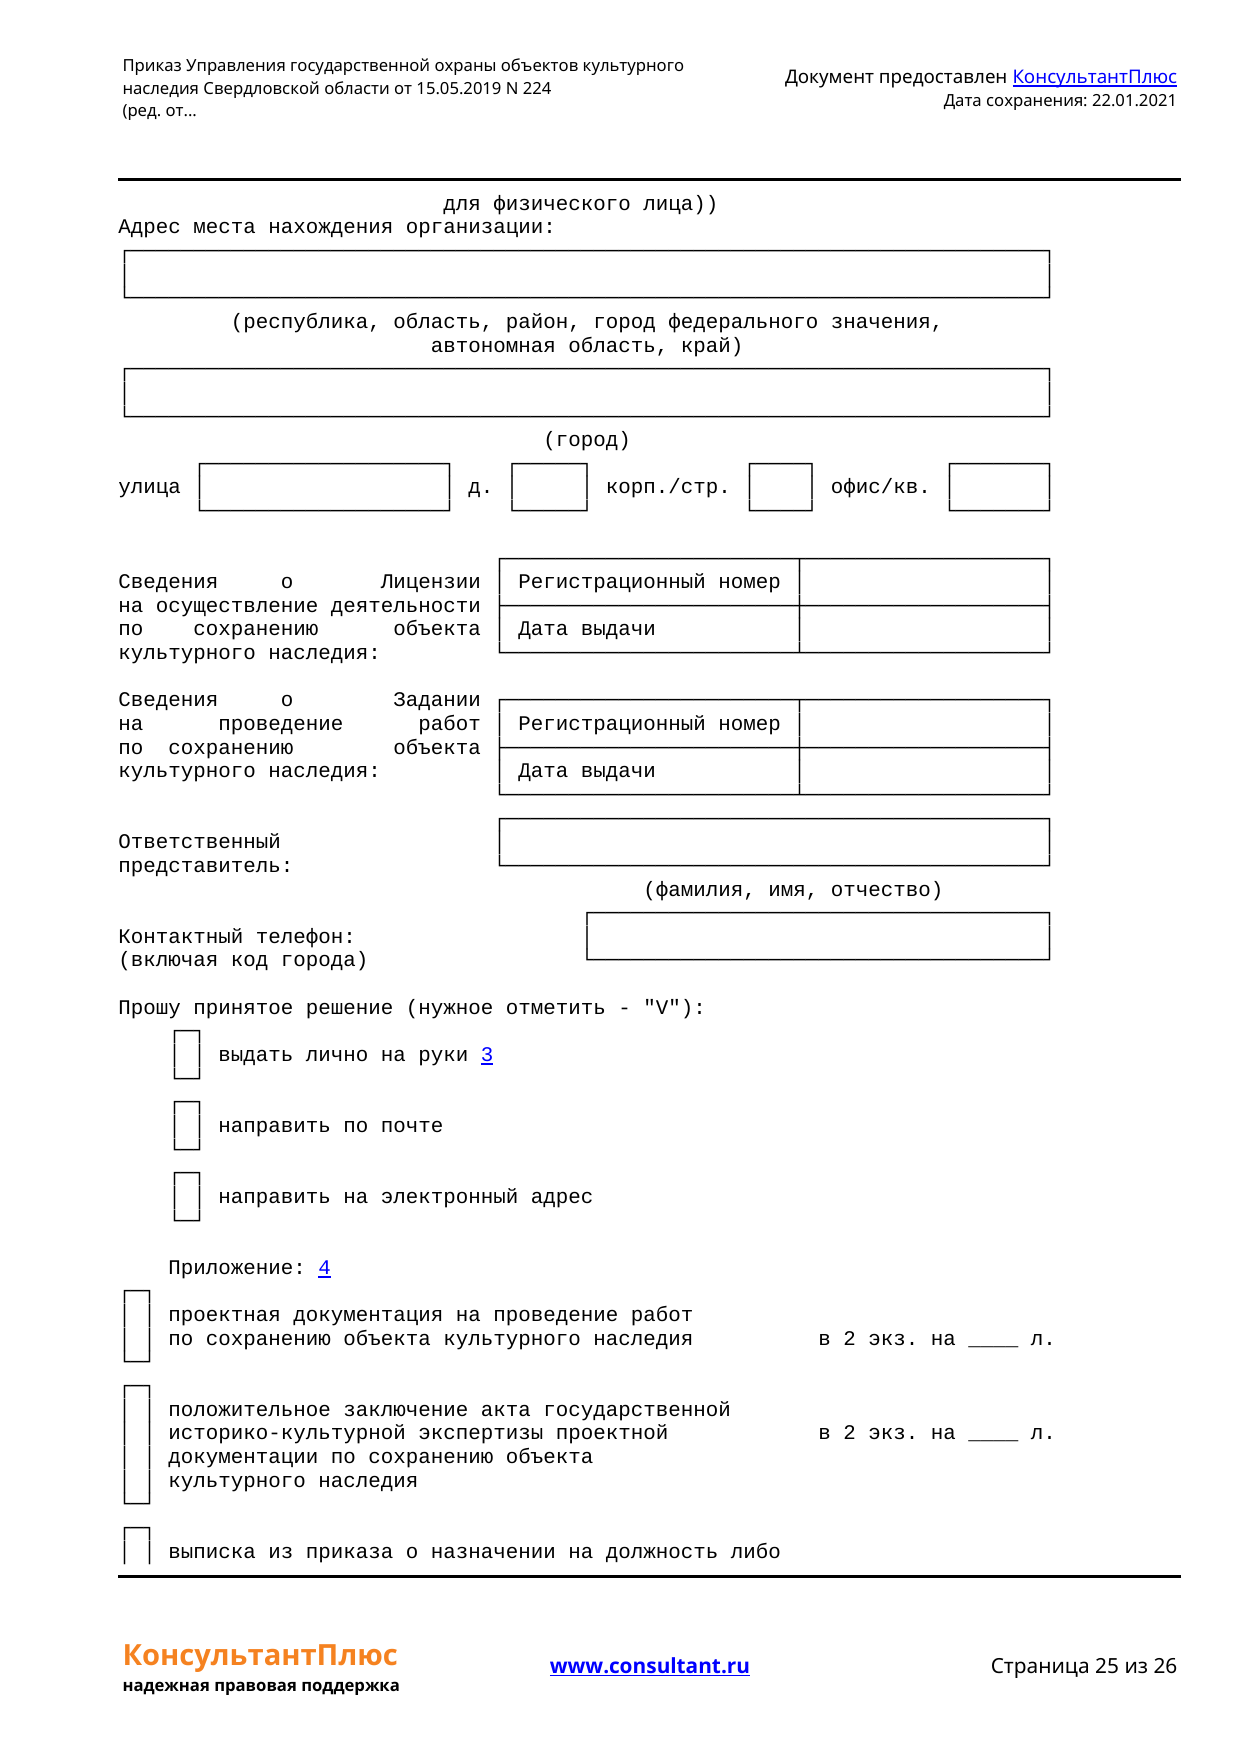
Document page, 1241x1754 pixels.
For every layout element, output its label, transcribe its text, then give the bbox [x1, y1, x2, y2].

text на осуществление деятельности ├───────────────────────┼───────────────────┤ [118, 595, 499, 618]
text └───────────────────────┴───────────────────┘ [118, 784, 1181, 808]
text ┌─┐ [118, 1162, 1181, 1186]
text └─┘ [118, 1493, 1181, 1517]
text └─┘ [118, 1068, 1181, 1091]
text │ │ [118, 382, 1181, 406]
text ┌─────────────────────────────────────────────────────────────────────────┐ [118, 240, 1181, 264]
text по сохранению объекта │ Дата выдачи │ │ [118, 618, 1181, 642]
text │ │ [118, 264, 124, 287]
text на осуществление деятельности ├───────────────────────┼───────────────────┤ [1050, 595, 1181, 618]
text ┌─────────────────────────────────────────────────────────────────────────┐ [118, 358, 1181, 382]
text Ответственный │ │ [118, 831, 1181, 855]
text │ │ культурного наследия [125, 1470, 149, 1493]
text (фамилия, имя, отчество) [118, 878, 1181, 902]
text ┌─┐ [118, 1091, 1181, 1115]
text Контактный телефон: │ │ [118, 926, 586, 949]
text ┌────────────────────────────────────┐ [118, 902, 1181, 926]
text ┌───────────────────────────────────────────┐ [118, 808, 1181, 831]
text ┌─┐ [118, 1375, 1181, 1399]
text Контактный телефон: │ │ [587, 926, 1049, 949]
text │ │ историко-культурной экспертизы проектной в 2 экз. на ____ л. [118, 1422, 1181, 1446]
text │ │ культурного наследия [150, 1470, 1181, 1493]
text культурного наследия: └───────────────────────┴───────────────────┘ [118, 642, 1181, 666]
text Приложение: 4 [118, 1257, 1181, 1281]
text │ │ положительное заключение акта государственной [150, 1399, 1181, 1422]
text │ │ документации по сохранению объекта [118, 1446, 1181, 1470]
text │ │ направить по почте [118, 1115, 1181, 1139]
text ┌─┐ [118, 1281, 1181, 1304]
text представитель: └───────────────────────────────────────────┘ [118, 855, 1181, 878]
text по сохранению объекта ├───────────────────────┼───────────────────┤ [500, 737, 799, 747]
text Сведения о Лицензии │ Регистрационный номер │ │ [118, 571, 1181, 595]
text └─┘ [118, 1209, 1181, 1233]
text └─────────────────────────────────────────────────────────────────────────┘ [118, 406, 1181, 429]
text Адрес места нахождения организации: [118, 216, 1181, 240]
text на осуществление деятельности ├───────────────────────┼───────────────────┤ [800, 595, 1049, 605]
text по сохранению объекта ├───────────────────────┼───────────────────┤ [500, 748, 799, 760]
text для физического лица)) [118, 193, 1181, 216]
text на осуществление деятельности ├───────────────────────┼───────────────────┤ [500, 595, 799, 605]
text на осуществление деятельности ├───────────────────────┼───────────────────┤ [500, 606, 799, 618]
text Прошу принятое решение (нужное отметить - "V"): [118, 997, 1181, 1020]
text ┌───────────────────────┬───────────────────┐ [118, 547, 1181, 571]
text (город) [118, 429, 1181, 453]
text │ │ [125, 264, 1049, 287]
text (включая код города) └────────────────────────────────────┘ [118, 949, 1181, 973]
text └─────────────────────────────────────────────────────────────────────────┘ [118, 287, 1181, 311]
text по сохранению объекта ├───────────────────────┼───────────────────┤ [800, 748, 1049, 760]
text │ │ направить на электронный адрес [118, 1186, 174, 1209]
text Контактный телефон: │ │ [1050, 926, 1181, 949]
text └─┘ [118, 1351, 1181, 1375]
text ┌─┐ [118, 1517, 1181, 1541]
text (республика, область, район, город федерального значения, [118, 311, 1181, 335]
text автономная область, край) [118, 335, 1181, 358]
text на проведение работ │ Регистрационный номер │ │ [118, 713, 1181, 737]
text │ │ по сохранению объекта культурного наследия в 2 экз. на ____ л. [150, 1328, 1181, 1351]
text │ │ направить на электронный адрес [200, 1186, 1181, 1209]
text по сохранению объекта ├───────────────────────┼───────────────────┤ [1050, 737, 1181, 760]
text │ │ выдать лично на руки 3 [118, 1044, 1181, 1068]
text │ │ [1050, 264, 1181, 287]
text по сохранению объекта ├───────────────────────┼───────────────────┤ [800, 737, 1049, 747]
text ┌─┐ [118, 1020, 1181, 1044]
text на осуществление деятельности ├───────────────────────┼───────────────────┤ [800, 606, 1049, 618]
text └───────────────────┘ └─────┘ └────┘ └───────┘ [118, 500, 1181, 524]
text │ │ выписка из приказа о назначении на должность либо [150, 1541, 1181, 1564]
text улица │ │ д. │ │ корп./стр. │ │ офис/кв. │ │ [118, 477, 1181, 500]
text Сведения о Задании ┌───────────────────────┬───────────────────┐ [118, 689, 1181, 713]
text └─┘ [118, 1139, 1181, 1162]
text │ │ проектная документация на проведение работ [118, 1304, 1181, 1328]
text культурного наследия: │ Дата выдачи │ │ [118, 760, 1181, 784]
text по сохранению объекта ├───────────────────────┼───────────────────┤ [118, 737, 499, 760]
text ┌───────────────────┐ ┌─────┐ ┌────┐ ┌───────┐ [118, 453, 1181, 477]
